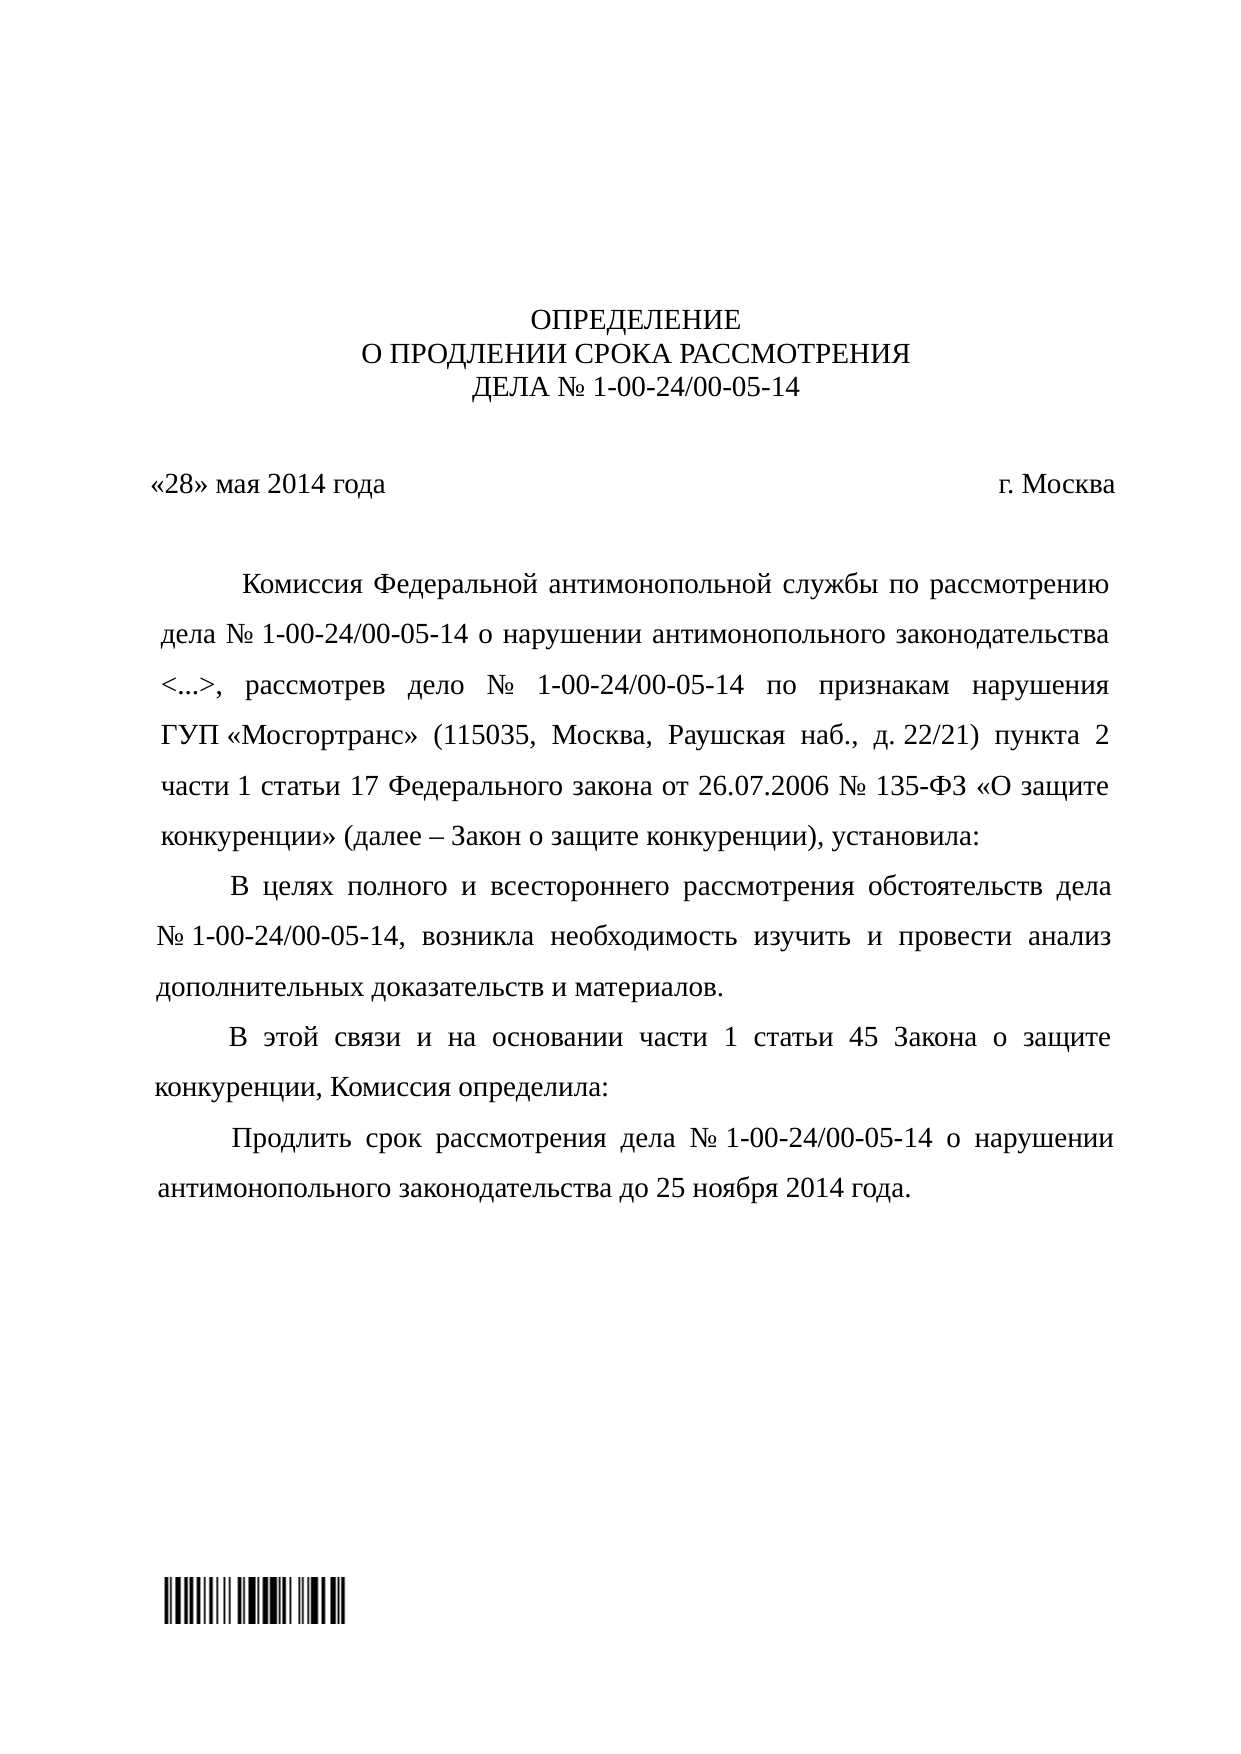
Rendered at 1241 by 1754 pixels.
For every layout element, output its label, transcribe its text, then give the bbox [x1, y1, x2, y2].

picture [149, 1577, 363, 1624]
text Комиссия Федеральной антимонопольной службы по рассмотрению дела № 1-00-24/00-05-14 о нарушении антимонопольного законодательства <...>, рассмотрев дело № 1-00-24/00-05-14 по признакам нарушения ГУП «Мосгортранс» (115035, Москва, Раушская наб., д. 22/21) пункта 2 части 1 статьи 17 Федерального закона от 26.07.2006 № 135-ФЗ «О защите конкуренции» (далее – Закон о защите конкуренции), установила: [161, 566, 1109, 851]
text ДЕЛА № 1-00-24/00-05-14 [150, 369, 1122, 403]
text «28» мая 2014 года г. Москва [150, 466, 1122, 499]
text О ПРОДЛЕНИИ СРОКА РАССМОТРЕНИЯ [150, 336, 1122, 369]
text Продлить срок рассмотрения дела № 1-00-24/00-05-14 о нарушении антимонопольного законодательства до 25 ноября 2014 года. [157, 1120, 1114, 1204]
text В целях полного и всестороннего рассмотрения обстоятельств дела № 1-00-24/00-05-14, возникла необходимость изучить и провести анализ дополнительных доказательств и материалов. [156, 868, 1113, 1002]
text В этой связи и на основании части 1 статьи 45 Закона о защите конкуренции, Комиссия определила: [154, 1019, 1113, 1103]
text ОПРЕДЕЛЕНИЕ [150, 302, 1122, 336]
